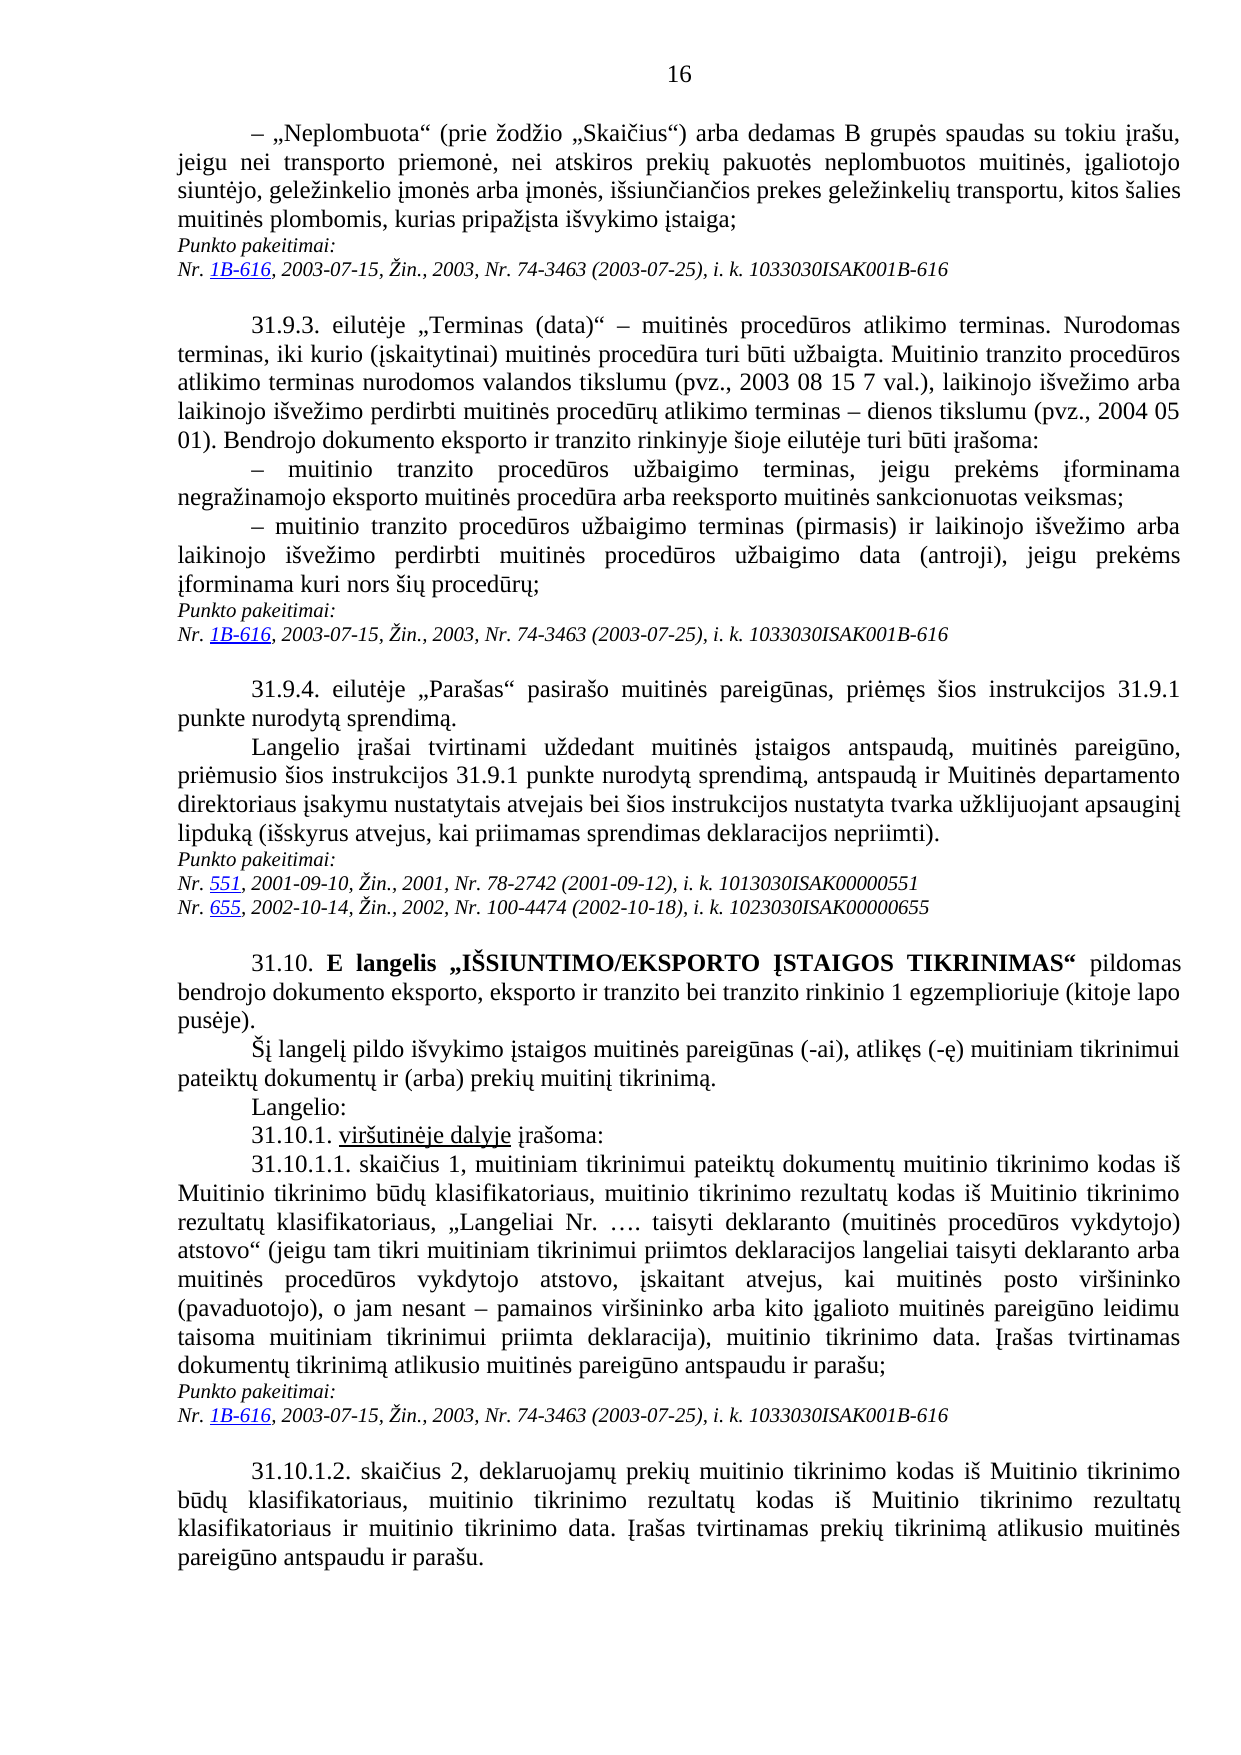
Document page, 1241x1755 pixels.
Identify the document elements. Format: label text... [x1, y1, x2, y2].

text Nr. 1B-616, 2003-07-15, Žin., 2003, Nr. 74-3463 (2003-07-25), i. k. 1033030ISAK001B-616 [177, 257, 1181, 281]
text 31.10. E langelis „IŠSIUNTIMO/EKSPORTO ĮSTAIGOS TIKRINIMAS“ pildomas bendrojo dokumento eksporto, eksporto ir tranzito bei tranzito rinkinio 1 egzemplioriuje (kitoje lapo pusėje). [177, 948, 1181, 1034]
text Langelio įrašai tvirtinami uždedant muitinės įstaigos antspaudą, muitinės pareigūno, priėmusio šios instrukcijos 31.9.1 punkte nurodytą sprendimą, antspaudą ir Muitinės departamento direktoriaus įsakymu nustatytais atvejais bei šios instrukcijos nustatyta tvarka užklijuojant apsauginį lipduką (išskyrus atvejus, kai priimamas sprendimas deklaracijos nepriimti). [177, 732, 1181, 847]
text Punkto pakeitimai: [177, 847, 1181, 871]
text Langelio: [177, 1092, 1181, 1120]
text 31.9.3. eilutėje „Terminas (data)“ – muitinės procedūros atlikimo terminas. Nurodomas terminas, iki kurio (įskaitytinai) muitinės procedūra turi būti užbaigta. Muitinio tranzito procedūros atlikimo terminas nurodomos valandos tikslumu (pvz., 2003 08 15 7 val.), laikinojo išvežimo arba laikinojo išvežimo perdirbti muitinės procedūrų atlikimo terminas – dienos tikslumu (pvz., 2004 05 01). Bendrojo dokumento eksporto ir tranzito rinkinyje šioje eilutėje turi būti įrašoma: [177, 310, 1181, 454]
text 31.9.4. eilutėje „Parašas“ pasirašo muitinės pareigūnas, priėmęs šios instrukcijos 31.9.1 punkte nurodytą sprendimą. [177, 674, 1181, 732]
text Punkto pakeitimai: [177, 1379, 1181, 1403]
text Punkto pakeitimai: [177, 233, 1181, 257]
text Šį langelį pildo išvykimo įstaigos muitinės pareigūnas (-ai), atlikęs (-ę) muitiniam tikrinimui pateiktų dokumentų ir (arba) prekių muitinį tikrinimą. [177, 1034, 1181, 1092]
text Nr. 655, 2002-10-14, Žin., 2002, Nr. 100-4474 (2002-10-18), i. k. 1023030ISAK00000655 [177, 895, 1181, 919]
text Nr. 1B-616, 2003-07-15, Žin., 2003, Nr. 74-3463 (2003-07-25), i. k. 1033030ISAK001B-616 [177, 622, 1181, 646]
text 31.10.1. viršutinėje dalyje įrašoma: [177, 1120, 1181, 1149]
text Nr. 1B-616, 2003-07-15, Žin., 2003, Nr. 74-3463 (2003-07-25), i. k. 1033030ISAK001B-616 [177, 1403, 1181, 1427]
text – muitinio tranzito procedūros užbaigimo terminas (pirmasis) ir laikinojo išvežimo arba laikinojo išvežimo perdirbti muitinės procedūros užbaigimo data (antroji), jeigu prekėms įforminama kuri nors šių procedūrų; [177, 511, 1181, 597]
text Nr. 551, 2001-09-10, Žin., 2001, Nr. 78-2742 (2001-09-12), i. k. 1013030ISAK00000551 [177, 871, 1181, 895]
text – „Neplombuota“ (prie žodžio „Skaičius“) arba dedamas B grupės spaudas su tokiu įrašu, jeigu nei transporto priemonė, nei atskiros prekių pakuotės neplombuotos muitinės, įgaliotojo siuntėjo, geležinkelio įmonės arba įmonės, išsiunčiančios prekes geležinkelių transportu, kitos šalies muitinės plombomis, kurias pripažįsta išvykimo įstaiga; [177, 118, 1181, 233]
text 31.10.1.2. skaičius 2, deklaruojamų prekių muitinio tikrinimo kodas iš Muitinio tikrinimo būdų klasifikatoriaus, muitinio tikrinimo rezultatų kodas iš Muitinio tikrinimo rezultatų klasifikatoriaus ir muitinio tikrinimo data. Įrašas tvirtinamas prekių tikrinimą atlikusio muitinės pareigūno antspaudu ir parašu. [177, 1456, 1181, 1571]
text Punkto pakeitimai: [177, 597, 1181, 622]
text – muitinio tranzito procedūros užbaigimo terminas, jeigu prekėms įforminama negražinamojo eksporto muitinės procedūra arba reeksporto muitinės sankcionuotas veiksmas; [177, 454, 1181, 511]
text 31.10.1.1. skaičius 1, muitiniam tikrinimui pateiktų dokumentų muitinio tikrinimo kodas iš Muitinio tikrinimo būdų klasifikatoriaus, muitinio tikrinimo rezultatų kodas iš Muitinio tikrinimo rezultatų klasifikatoriaus, „Langeliai Nr. …. taisyti deklaranto (muitinės procedūros vykdytojo) atstovo“ (jeigu tam tikri muitiniam tikrinimui priimtos deklaracijos langeliai taisyti deklaranto arba muitinės procedūros vykdytojo atstovo, įskaitant atvejus, kai muitinės posto viršininko (pavaduotojo), o jam nesant – pamainos viršininko arba kito įgalioto muitinės pareigūno leidimu taisoma muitiniam tikrinimui priimta deklaracija), muitinio tikrinimo data. Įrašas tvirtinamas dokumentų tikrinimą atlikusio muitinės pareigūno antspaudu ir parašu; [177, 1149, 1181, 1379]
